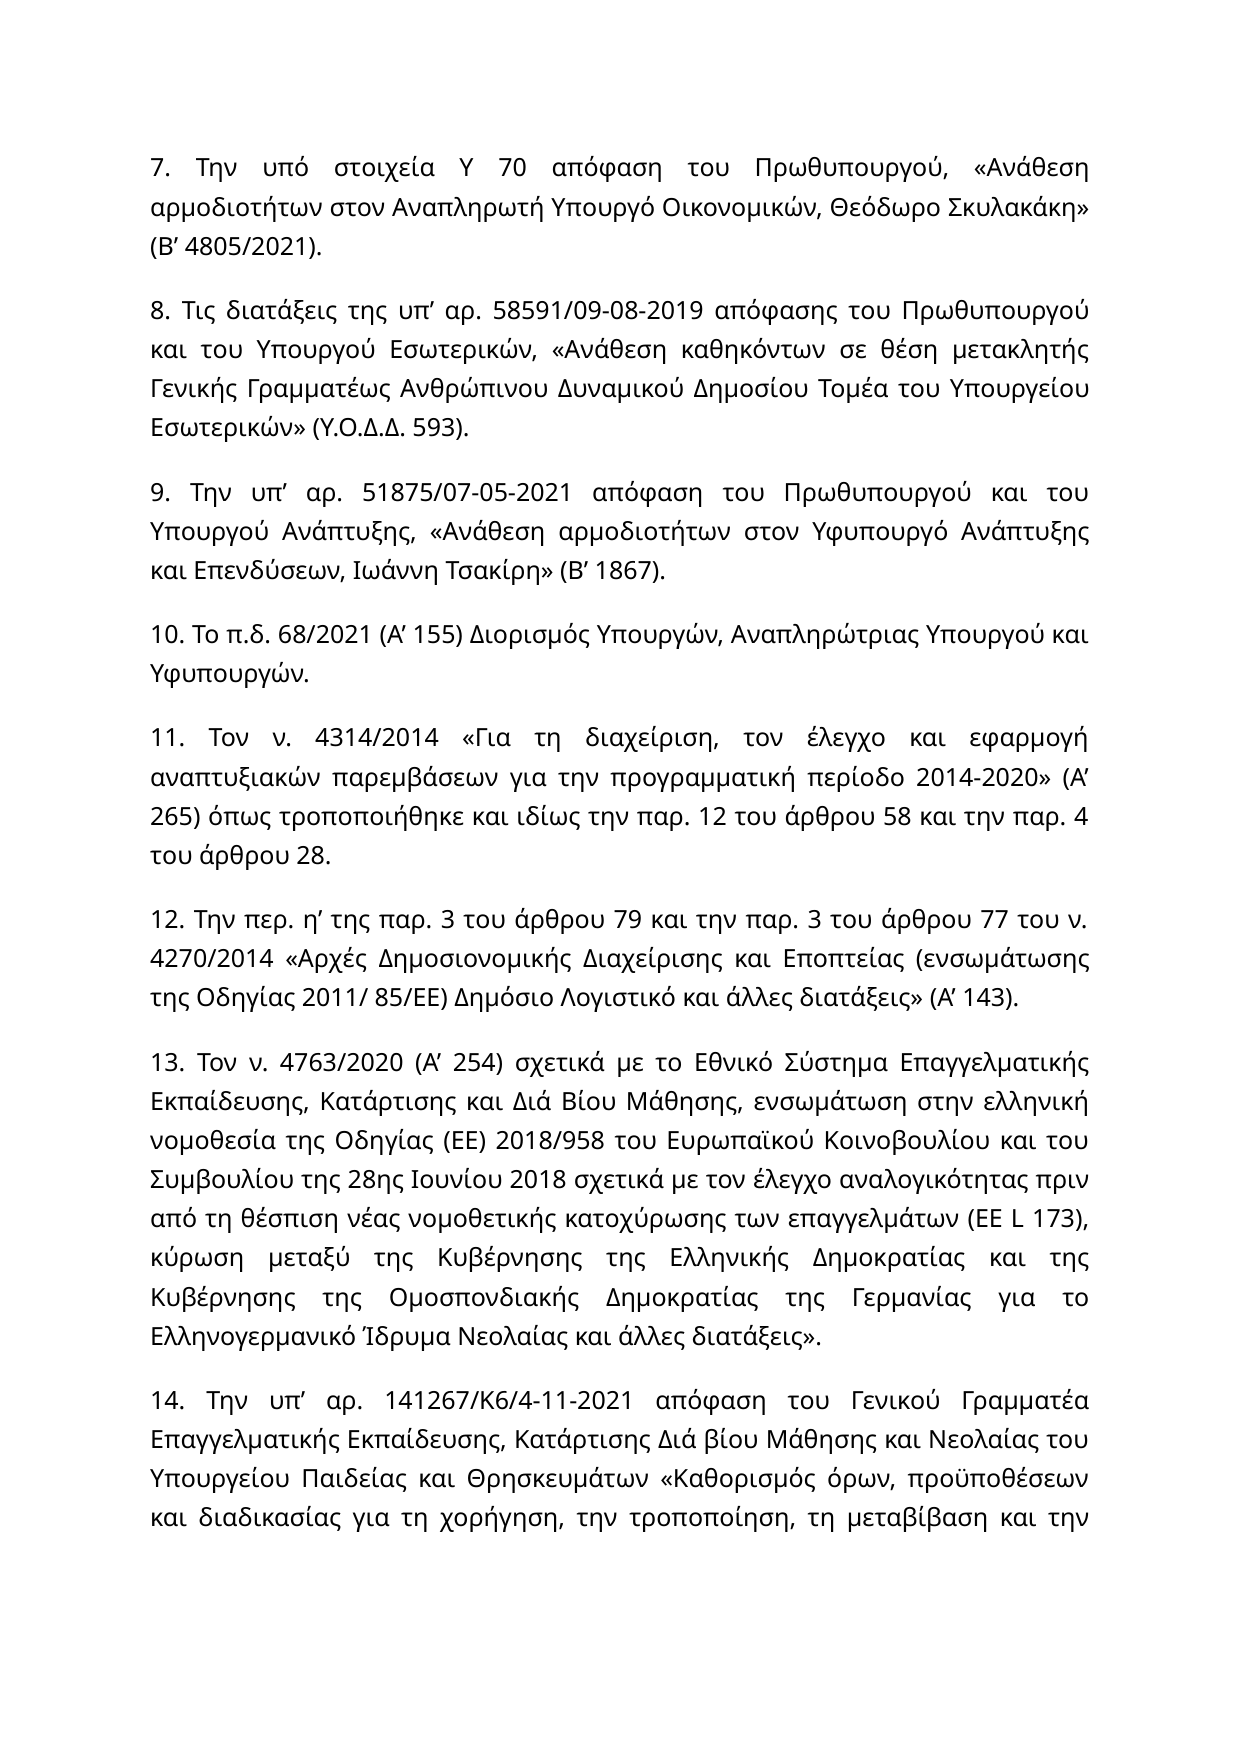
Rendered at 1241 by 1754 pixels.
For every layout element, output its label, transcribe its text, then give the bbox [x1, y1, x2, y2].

text 13. Τον ν. 4763/2020 (Α’ 254) σχετικά με το Εθνικό Σύστημα Επαγγελματικής Εκπαίδευσης, Κατάρτισης και Διά Βίου Μάθησης, ενσωμάτωση στην ελληνική νομοθεσία της Οδηγίας (ΕΕ) 2018/958 του Ευρωπαϊκού Κοινοβουλίου και του Συμβουλίου της 28ης Ιουνίου 2018 σχετικά με τον έλεγχο αναλογικότητας πριν από τη θέσπιση νέας νομοθετικής κατοχύρωσης των επαγγελμάτων (EE L 173), κύρωση μεταξύ της Κυβέρνησης της Ελληνικής Δημοκρατίας και της Κυβέρνησης της Ομοσπονδιακής Δημοκρατίας της Γερμανίας για το Ελληνογερμανικό Ίδρυμα Νεολαίας και άλλες διατάξεις». [150, 1044, 1090, 1352]
text 7. Την υπό στοιχεία Υ 70 απόφαση του Πρωθυπουργού, «Ανάθεση αρμοδιοτήτων στον Αναπληρωτή Υπουργό Οικονομικών, Θεόδωρο Σκυλακάκη» (Β’ 4805/2021). [150, 150, 1090, 262]
text 14. Την υπ’ αρ. 141267/Κ6/4-11-2021 απόφαση του Γενικού Γραμματέα Επαγγελματικής Εκπαίδευσης, Κατάρτισης Διά βίου Μάθησης και Νεολαίας του Υπουργείου Παιδείας και Θρησκευμάτων «Καθορισμός όρων, προϋποθέσεων και διαδικασίας για τη χορήγηση, την τροποποίηση, τη μεταβίβαση και την [150, 1382, 1090, 1534]
text 8. Τις διατάξεις της υπ’ αρ. 58591/09-08-2019 απόφασης του Πρωθυπουργού και του Υπουργού Εσωτερικών, «Ανάθεση καθηκόντων σε θέση μετακλητής Γενικής Γραμματέως Ανθρώπινου Δυναμικού Δημοσίου Τομέα του Υπουργείου Εσωτερικών» (Υ.Ο.Δ.Δ. 593). [150, 292, 1090, 444]
text 9. Την υπ’ αρ. 51875/07-05-2021 απόφαση του Πρωθυπουργού και του Υπουργού Ανάπτυξης, «Ανάθεση αρμοδιοτήτων στον Υφυπουργό Ανάπτυξης και Επενδύσεων, Ιωάννη Τσακίρη» (Β’ 1867). [150, 474, 1090, 587]
text 12. Την περ. η’ της παρ. 3 του άρθρου 79 και την παρ. 3 του άρθρου 77 του ν. 4270/2014 «Αρχές Δημοσιονομικής Διαχείρισης και Εποπτείας (ενσωμάτωσης της Οδηγίας 2011/ 85/ΕΕ) Δημόσιο Λογιστικό και άλλες διατάξεις» (Α’ 143). [150, 902, 1090, 1014]
text 10. Το π.δ. 68/2021 (Α’ 155) Διορισμός Υπουργών, Αναπληρώτριας Υπουργού και Υφυπουργών. [150, 617, 1090, 690]
text 11. Τον ν. 4314/2014 «Για τη διαχείριση, τον έλεγχο και εφαρμογή αναπτυξιακών παρεμβάσεων για την προγραμματική περίοδο 2014-2020» (Α’ 265) όπως τροποποιήθηκε και ιδίως την παρ. 12 του άρθρου 58 και την παρ. 4 του άρθρου 28. [150, 720, 1090, 872]
